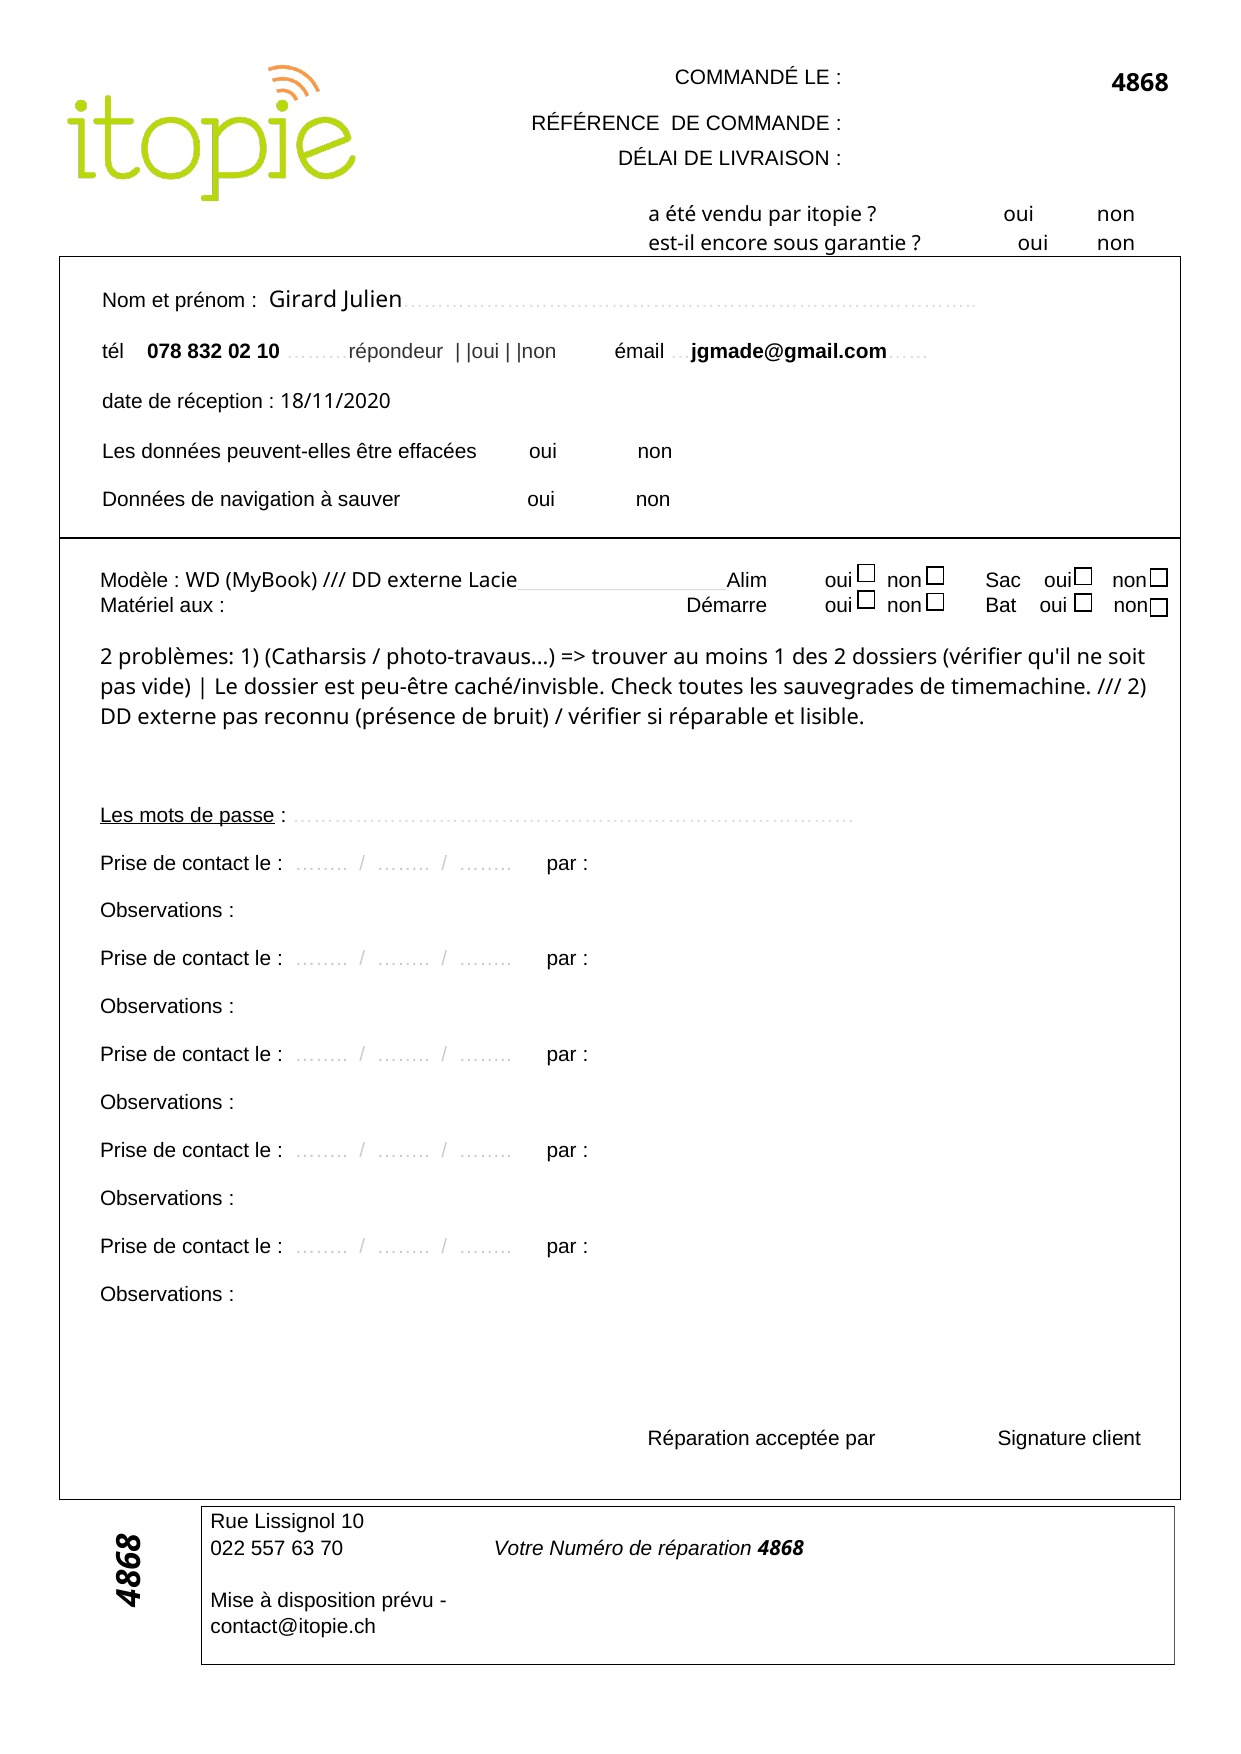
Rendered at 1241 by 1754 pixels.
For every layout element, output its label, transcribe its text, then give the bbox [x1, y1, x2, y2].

text Observations : [60, 895, 1180, 922]
text Nom et prénom : Girard Julien……………………………………………………………………….. [60, 280, 1180, 314]
text Données de navigation à sauver oui non [60, 484, 1180, 511]
picture [67, 65, 356, 201]
text Prise de contact le : …….. / …….. / …….. par : [60, 943, 1180, 970]
text Observations : [60, 1087, 1180, 1114]
table_header 4868 [59, 1500, 195, 1671]
text Prise de contact le : …….. / …….. / …….. par : [60, 847, 1180, 874]
text a été vendu par itopie ? oui non [59, 199, 1181, 228]
text Prise de contact le : …….. / …….. / …….. par : [60, 1231, 1180, 1258]
text Modèle : WD (MyBook) /// DD externe Lacie Alim oui non Sac oui non [60, 562, 856, 590]
table_header COMMANDÉ LE : [490, 59, 847, 104]
text Observations : [60, 991, 1180, 1018]
text 2 problèmes: 1) (Catharsis / photo-travaus...) => trouver au moins 1 des 2 dossiers (vérifier qu'il ne soit pas vide) | Le dossier est peu-être caché/invisble. Check toutes les sauvegrades de timemachine. /// 2) DD externe pas reconnu (présence de bruit) / vérifier si réparable et lisible. [60, 638, 1180, 731]
text Observations : [60, 1278, 1180, 1306]
table_cell RÉFÉRENCE DE COMMANDE : [490, 105, 847, 140]
table_cell DÉLAI DE LIVRAISON : [490, 140, 847, 175]
text Réparation acceptée par Signature client [60, 1422, 1180, 1449]
text est-il encore sous garantie ? oui non [59, 228, 1181, 256]
text Observations : [60, 1183, 1180, 1210]
text Les mots de passe : ……………………………………………………………………… [60, 799, 1180, 826]
table_header Rue Lissignol 10 022 557 63 70 Votre Numéro de réparation 4868 Mise à disposition prévu - contact@itopie.ch [195, 1500, 1180, 1671]
table_cell [847, 105, 1180, 140]
text Les données peuvent-elles être effacées oui non [60, 436, 1180, 463]
table_header 4868 [847, 59, 1180, 104]
text Prise de contact le : …….. / …….. / …….. par : [60, 1135, 1180, 1162]
text tél 078 832 02 10 ………répondeur | |oui | |non émail …jgmade@gmail.com…… [60, 335, 1180, 362]
text date de réception : 18/11/2020 [60, 383, 1180, 415]
text Prise de contact le : …….. / …….. / …….. par : [60, 1039, 1180, 1066]
text Matériel aux : Démarre oui non Bat oui non [60, 590, 1180, 617]
text Modèle : WD (MyBook) /// DD externe Lacie Alim oui non Sac oui non [948, 562, 1180, 590]
table_cell [847, 140, 1180, 175]
